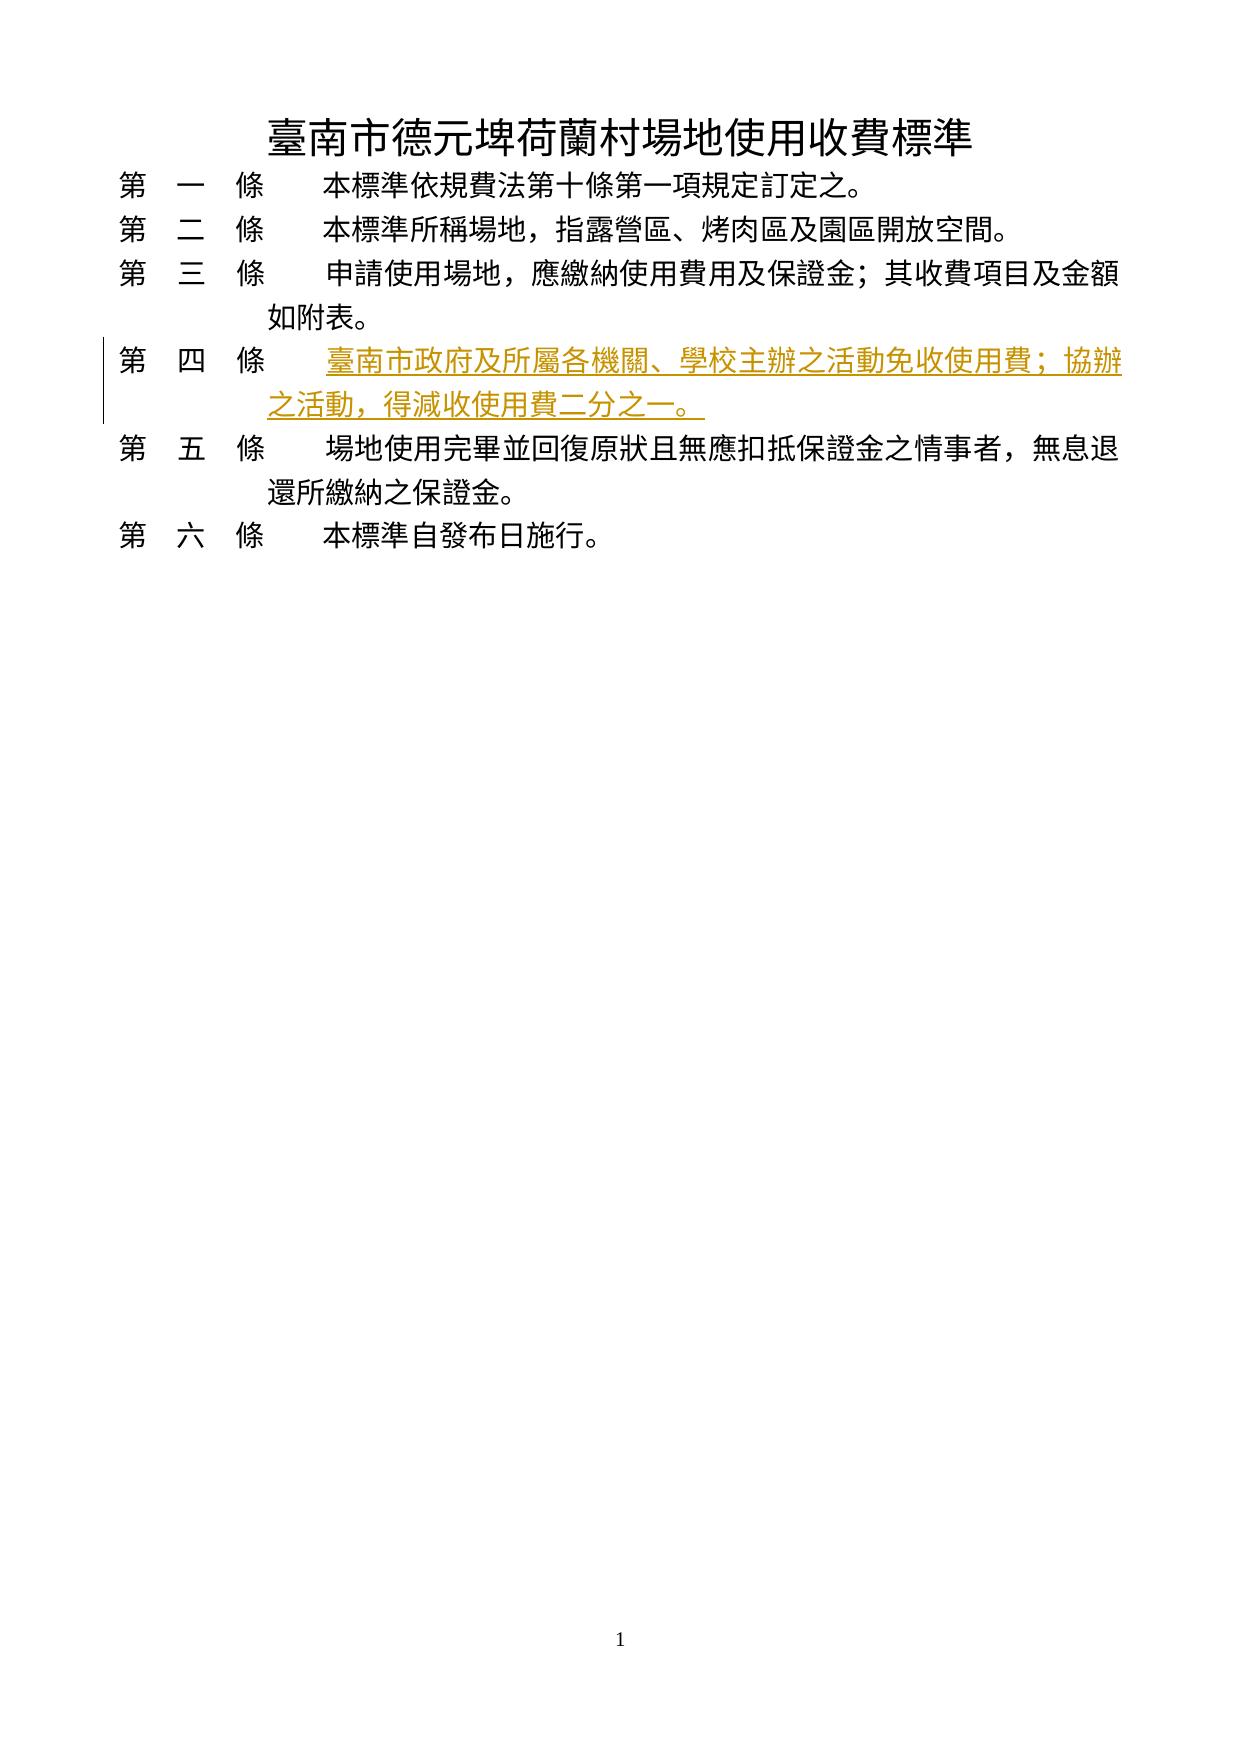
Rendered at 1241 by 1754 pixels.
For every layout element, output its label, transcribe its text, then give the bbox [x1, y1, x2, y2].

text 第 四 條 臺南市政府及所屬各機關、學校主辦之活動免收使用費；協辦之活動，得減收使用費二分之一。 [118, 337, 1122, 424]
text 第 二 條 本標準所稱場地，指露營區、烤肉區及園區開放空間。 [118, 206, 1122, 249]
text 第 六 條 本標準自發布日施行。 [118, 512, 1122, 556]
text 臺南市德元埤荷蘭村場地使用收費標準 [118, 118, 1122, 162]
text 第 三 條 申請使用場地，應繳納使用費用及保證金；其收費項目及金額如附表。 [118, 249, 1122, 337]
text 第 五 條 場地使用完畢並回復原狀且無應扣抵保證金之情事者，無息退還所繳納之保證金。 [118, 424, 1122, 512]
text 第 一 條 本標準依規費法第十條第一項規定訂定之。 [118, 162, 1122, 206]
